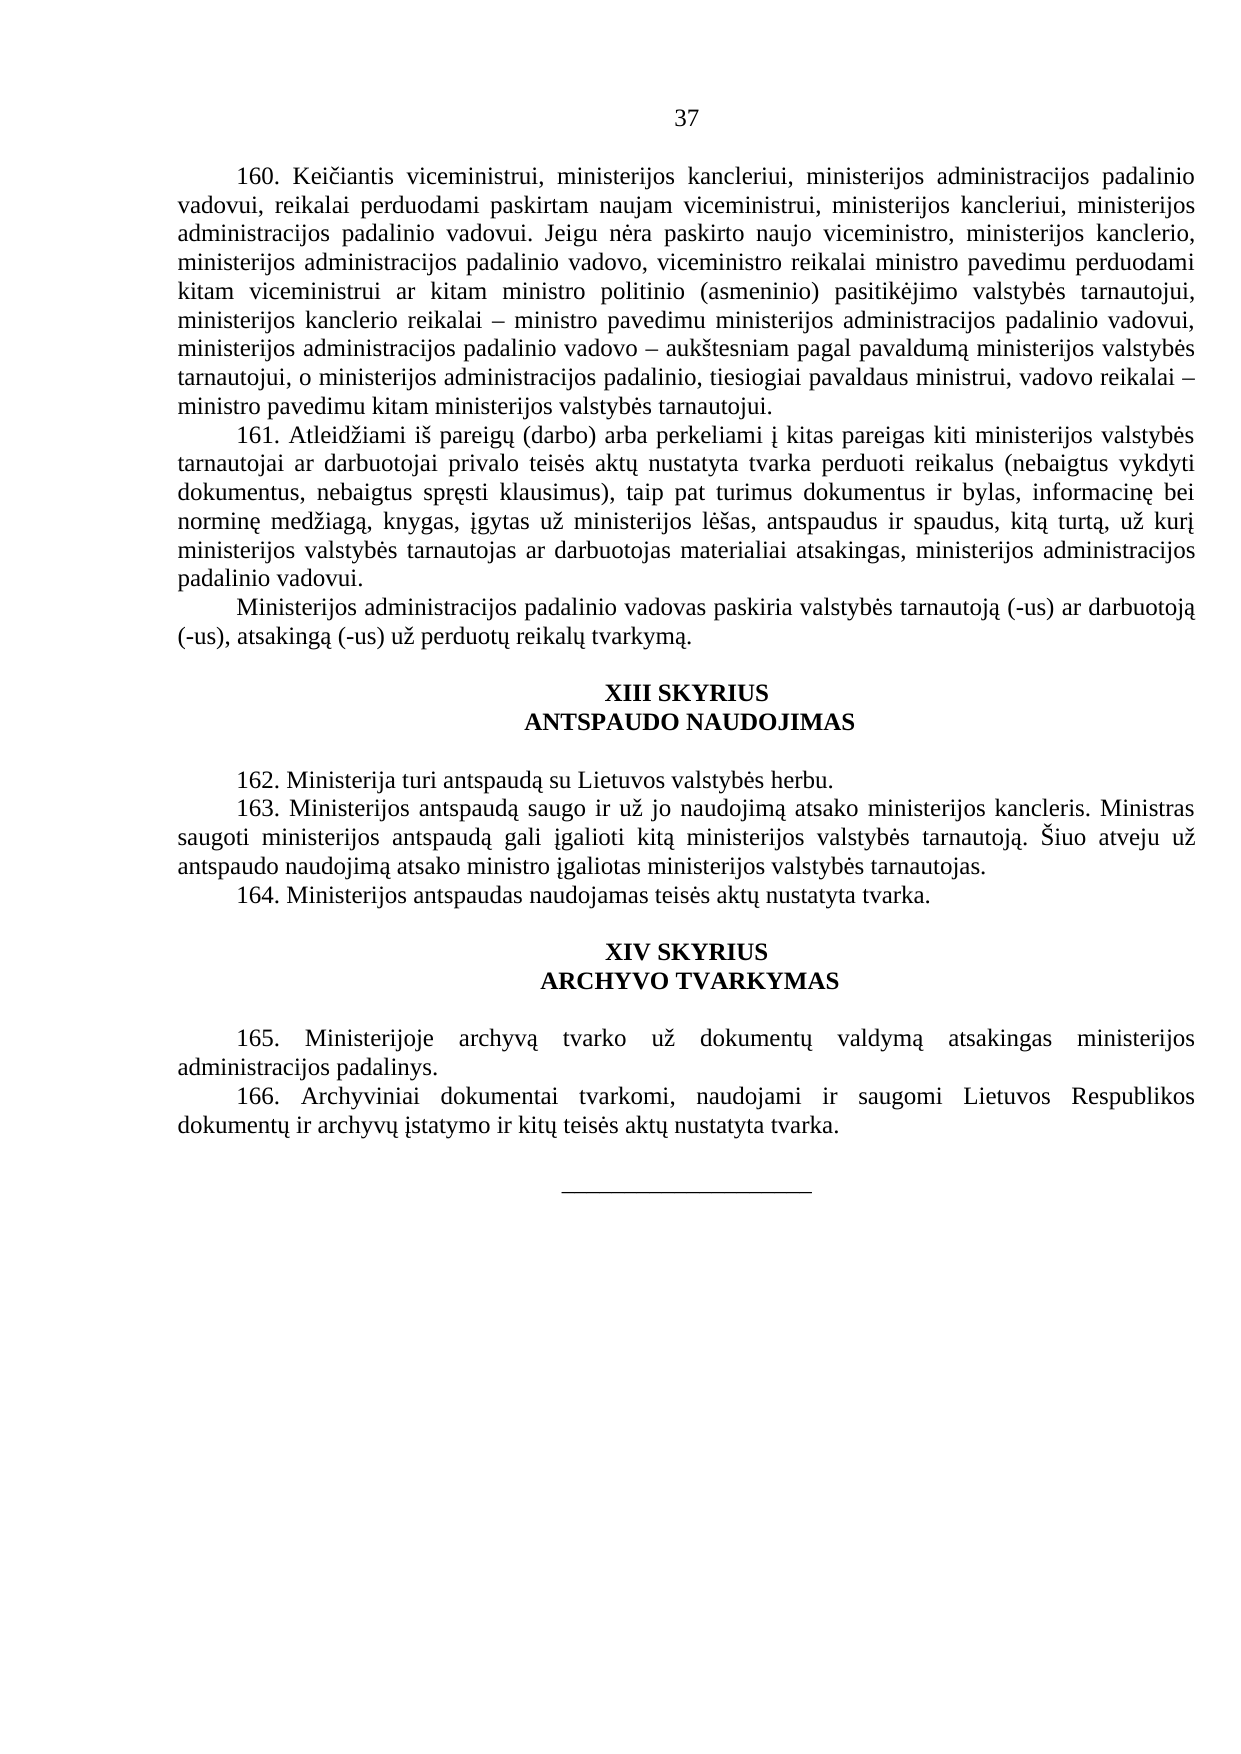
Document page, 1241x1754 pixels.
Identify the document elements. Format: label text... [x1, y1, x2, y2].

text XIII SKYRIUS [177, 678, 1196, 707]
text 166. Archyviniai dokumentai tvarkomi, naudojami ir saugomi Lietuvos Respublikos dokumentų ir archyvų įstatymo ir kitų teisės aktų nustatyta tvarka. [177, 1081, 1196, 1138]
text ANTSPAUDO NAUDOJIMAS [177, 707, 1196, 736]
text ____________________ [177, 1167, 1196, 1196]
text 165. Ministerijoje archyvą tvarko už dokumentų valdymą atsakingas ministerijos administracijos padalinys. [177, 1023, 1196, 1081]
text 161. Atleidžiami iš pareigų (darbo) arba perkeliami į kitas pareigas kiti ministerijos valstybės tarnautojai ar darbuotojai privalo teisės aktų nustatyta tvarka perduoti reikalus (nebaigtus vykdyti dokumentus, nebaigtus spręsti klausimus), taip pat turimus dokumentus ir bylas, informacinę bei norminę medžiagą, knygas, įgytas už ministerijos lėšas, antspaudus ir spaudus, kitą turtą, už kurį ministerijos valstybės tarnautojas ar darbuotojas materialiai atsakingas, ministerijos administracijos padalinio vadovui. [177, 420, 1196, 592]
text Ministerijos administracijos padalinio vadovas paskiria valstybės tarnautoją (-us) ar darbuotoją (-us), atsakingą (-us) už perduotų reikalų tvarkymą. [177, 592, 1196, 650]
text 160. Keičiantis viceministrui, ministerijos kancleriui, ministerijos administracijos padalinio vadovui, reikalai perduodami paskirtam naujam viceministrui, ministerijos kancleriui, ministerijos administracijos padalinio vadovui. Jeigu nėra paskirto naujo viceministro, ministerijos kanclerio, ministerijos administracijos padalinio vadovo, viceministro reikalai ministro pavedimu perduodami kitam viceministrui ar kitam ministro politinio (asmeninio) pasitikėjimo valstybės tarnautojui, ministerijos kanclerio reikalai – ministro pavedimu ministerijos administracijos padalinio vadovui, ministerijos administracijos padalinio vadovo – aukštesniam pagal pavaldumą ministerijos valstybės tarnautojui, o ministerijos administracijos padalinio, tiesiogiai pavaldaus ministrui, vadovo reikalai – ministro pavedimu kitam ministerijos valstybės tarnautojui. [177, 161, 1196, 420]
text 163. Ministerijos antspaudą saugo ir už jo naudojimą atsako ministerijos kancleris. Ministras saugoti ministerijos antspaudą gali įgalioti kitą ministerijos valstybės tarnautoją. Šiuo atveju už antspaudo naudojimą atsako ministro įgaliotas ministerijos valstybės tarnautojas. [177, 793, 1196, 880]
text ARCHYVO TVARKYMAS [177, 966, 1196, 995]
text 162. Ministerija turi antspaudą su Lietuvos valstybės herbu. [177, 765, 1196, 793]
text XIV SKYRIUS [177, 937, 1196, 966]
text 164. Ministerijos antspaudas naudojamas teisės aktų nustatyta tvarka. [177, 880, 1196, 908]
